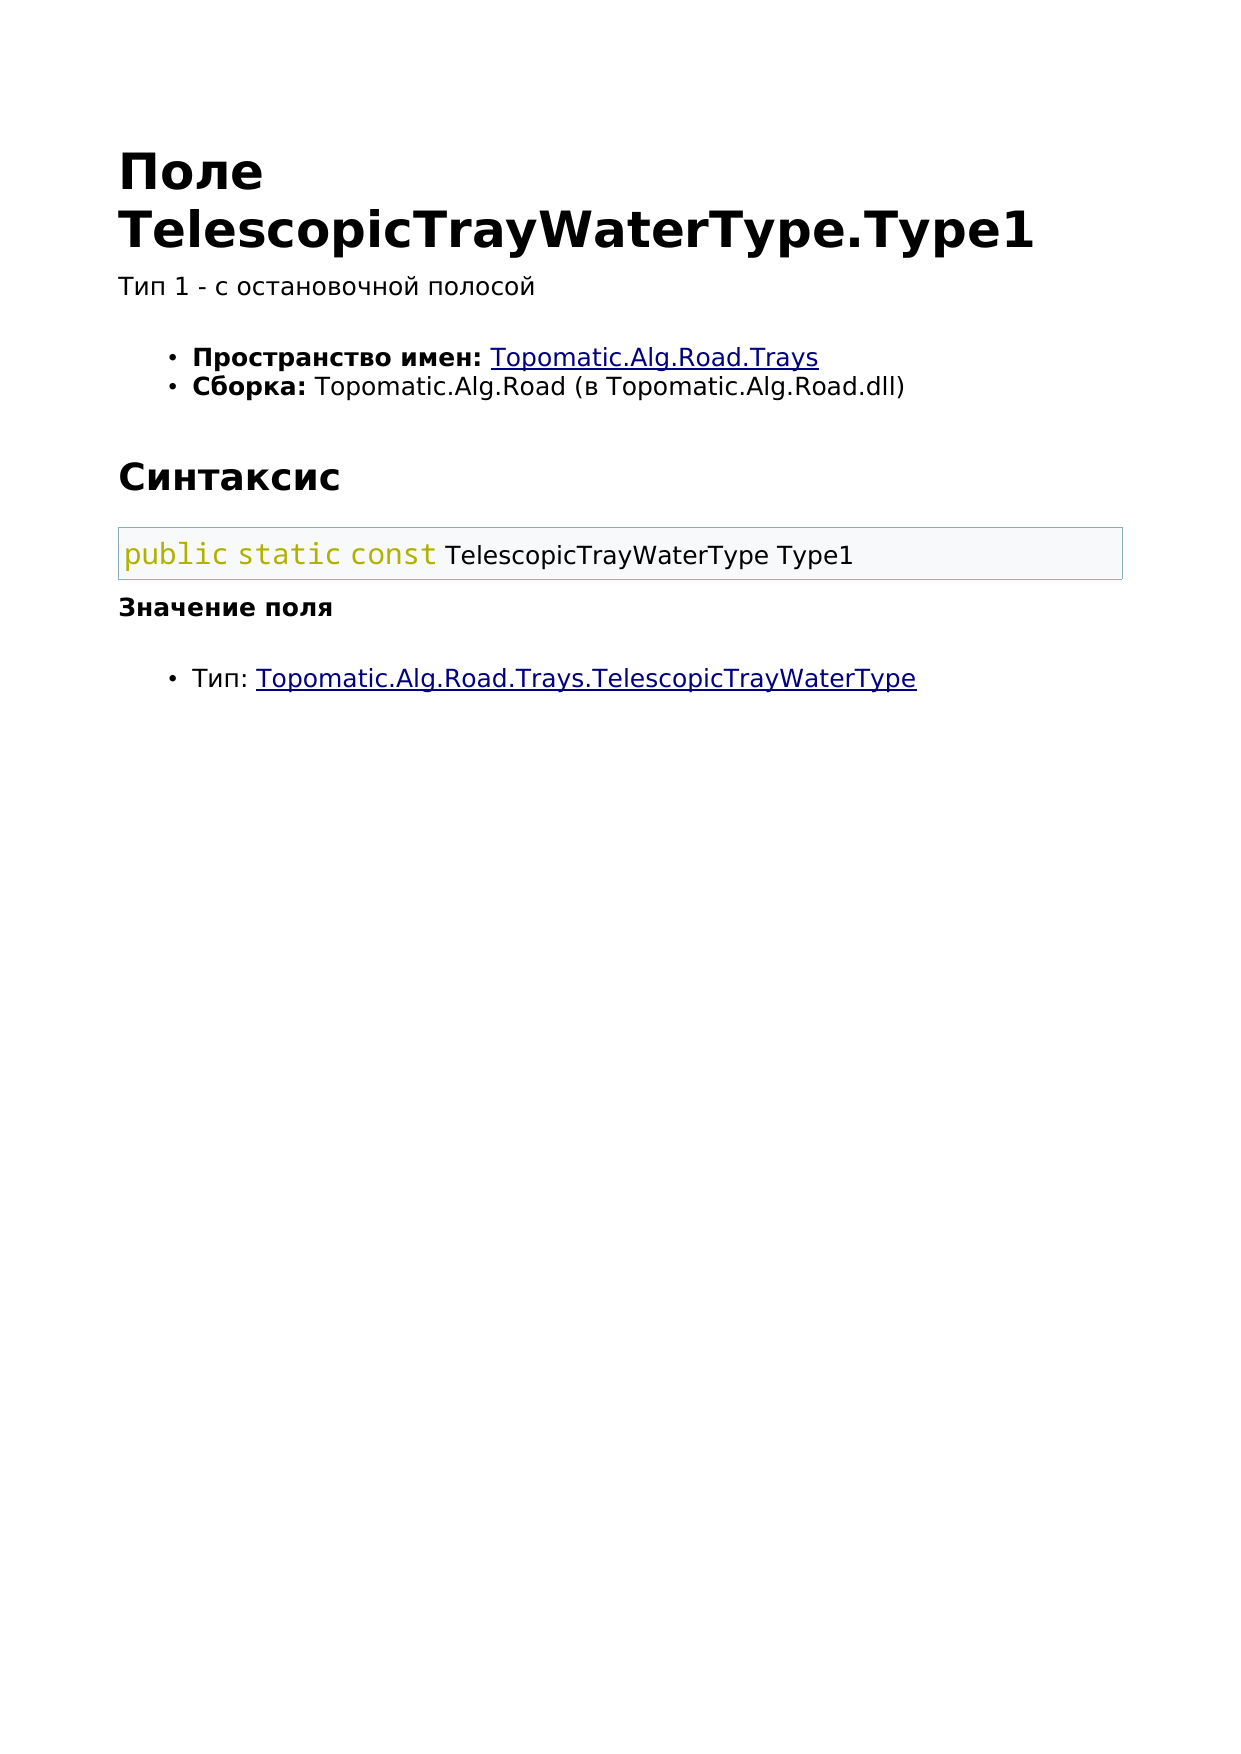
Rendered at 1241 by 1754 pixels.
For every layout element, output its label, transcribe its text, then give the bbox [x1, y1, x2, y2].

list Пространство имен: Topomatic.Alg.Road.Trays [177, 343, 1122, 372]
text Значение поля [118, 593, 1122, 622]
list Сборка: Topomatic.Alg.Road (в Topomatic.Alg.Road.dll) [177, 372, 1122, 402]
list Тип: Topomatic.Alg.Road.Trays.TelescopicTrayWaterType [177, 664, 1122, 694]
subtitle Синтаксис [118, 456, 1122, 500]
table_header public static const TelescopicTrayWaterType Type1 [119, 528, 1122, 578]
subtitle Поле TelescopicTrayWaterType.Type1 [118, 143, 1122, 259]
text Тип 1 - с остановочной полосой [118, 272, 1122, 301]
